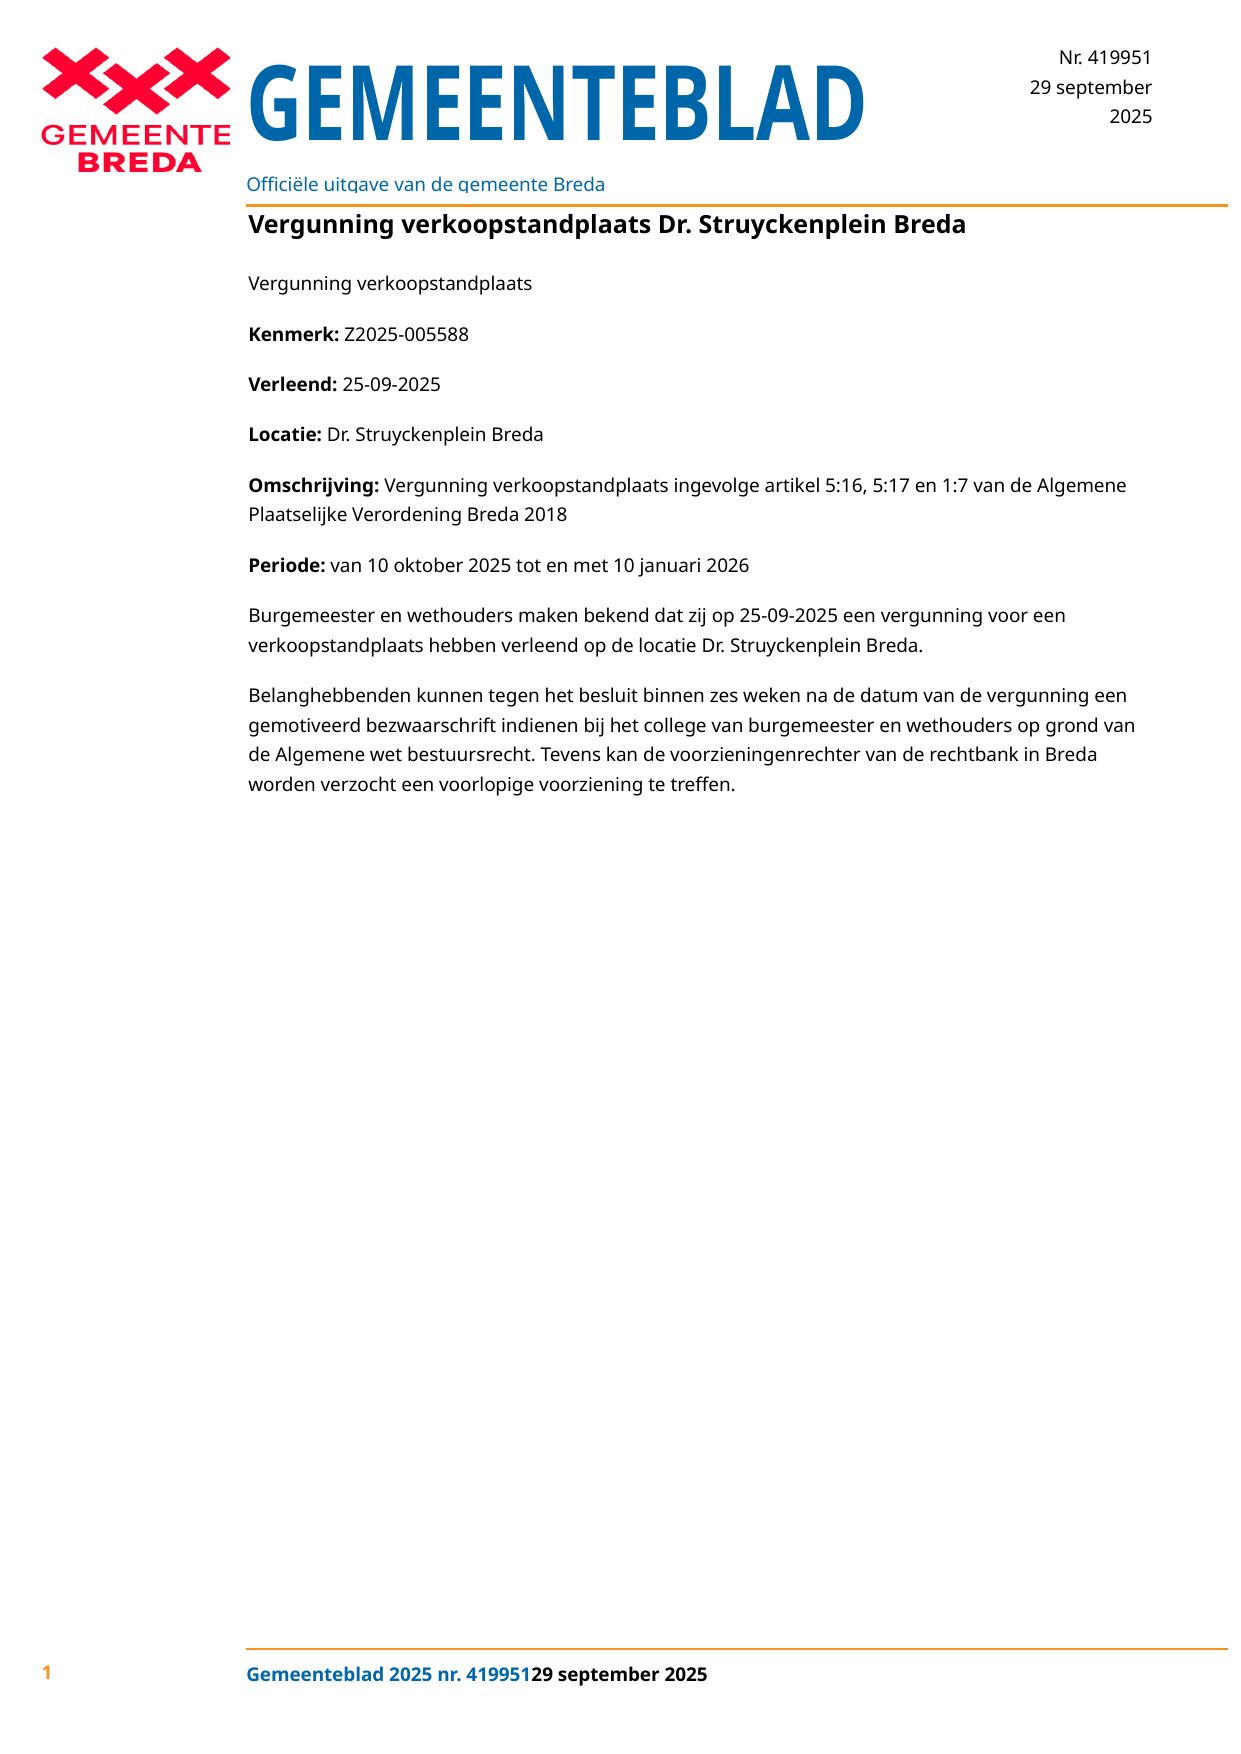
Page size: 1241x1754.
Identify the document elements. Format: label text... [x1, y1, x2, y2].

text Vergunning verkoopstandplaats Dr. Struyckenplein Breda [248, 207, 1152, 241]
text Locatie: Dr. Struyckenplein Breda [248, 422, 1152, 447]
text Verleend: 25-09-2025 [248, 371, 1152, 397]
text Belanghebbenden kunnen tegen het besluit binnen zes weken na de datum van de vergunning een gemotiveerd bezwaarschrift indienen bij het college van burgemeester en wethouders op grond van de Algemene wet bestuursrecht. Tevens kan de voorzieningenrechter van de rechtbank in Breda worden verzocht een voorlopige voorziening te treffen. [248, 682, 1152, 797]
picture [41, 47, 231, 172]
text Periode: van 10 oktober 2025 tot en met 10 januari 2026 [248, 552, 1152, 578]
text Burgemeester en wethouders maken bekend dat zij op 25-09-2025 een vergunning voor een verkoopstandplaats hebben verleend op de locatie Dr. Struyckenplein Breda. [248, 602, 1152, 658]
text Omschrijving: Vergunning verkoopstandplaats ingevolge artikel 5:16, 5:17 en 1:7 van de Algemene Plaatselijke Verordening Breda 2018 [248, 472, 1152, 527]
text Vergunning verkoopstandplaats [248, 270, 1152, 296]
text Kenmerk: Z2025-005588 [248, 321, 1152, 346]
